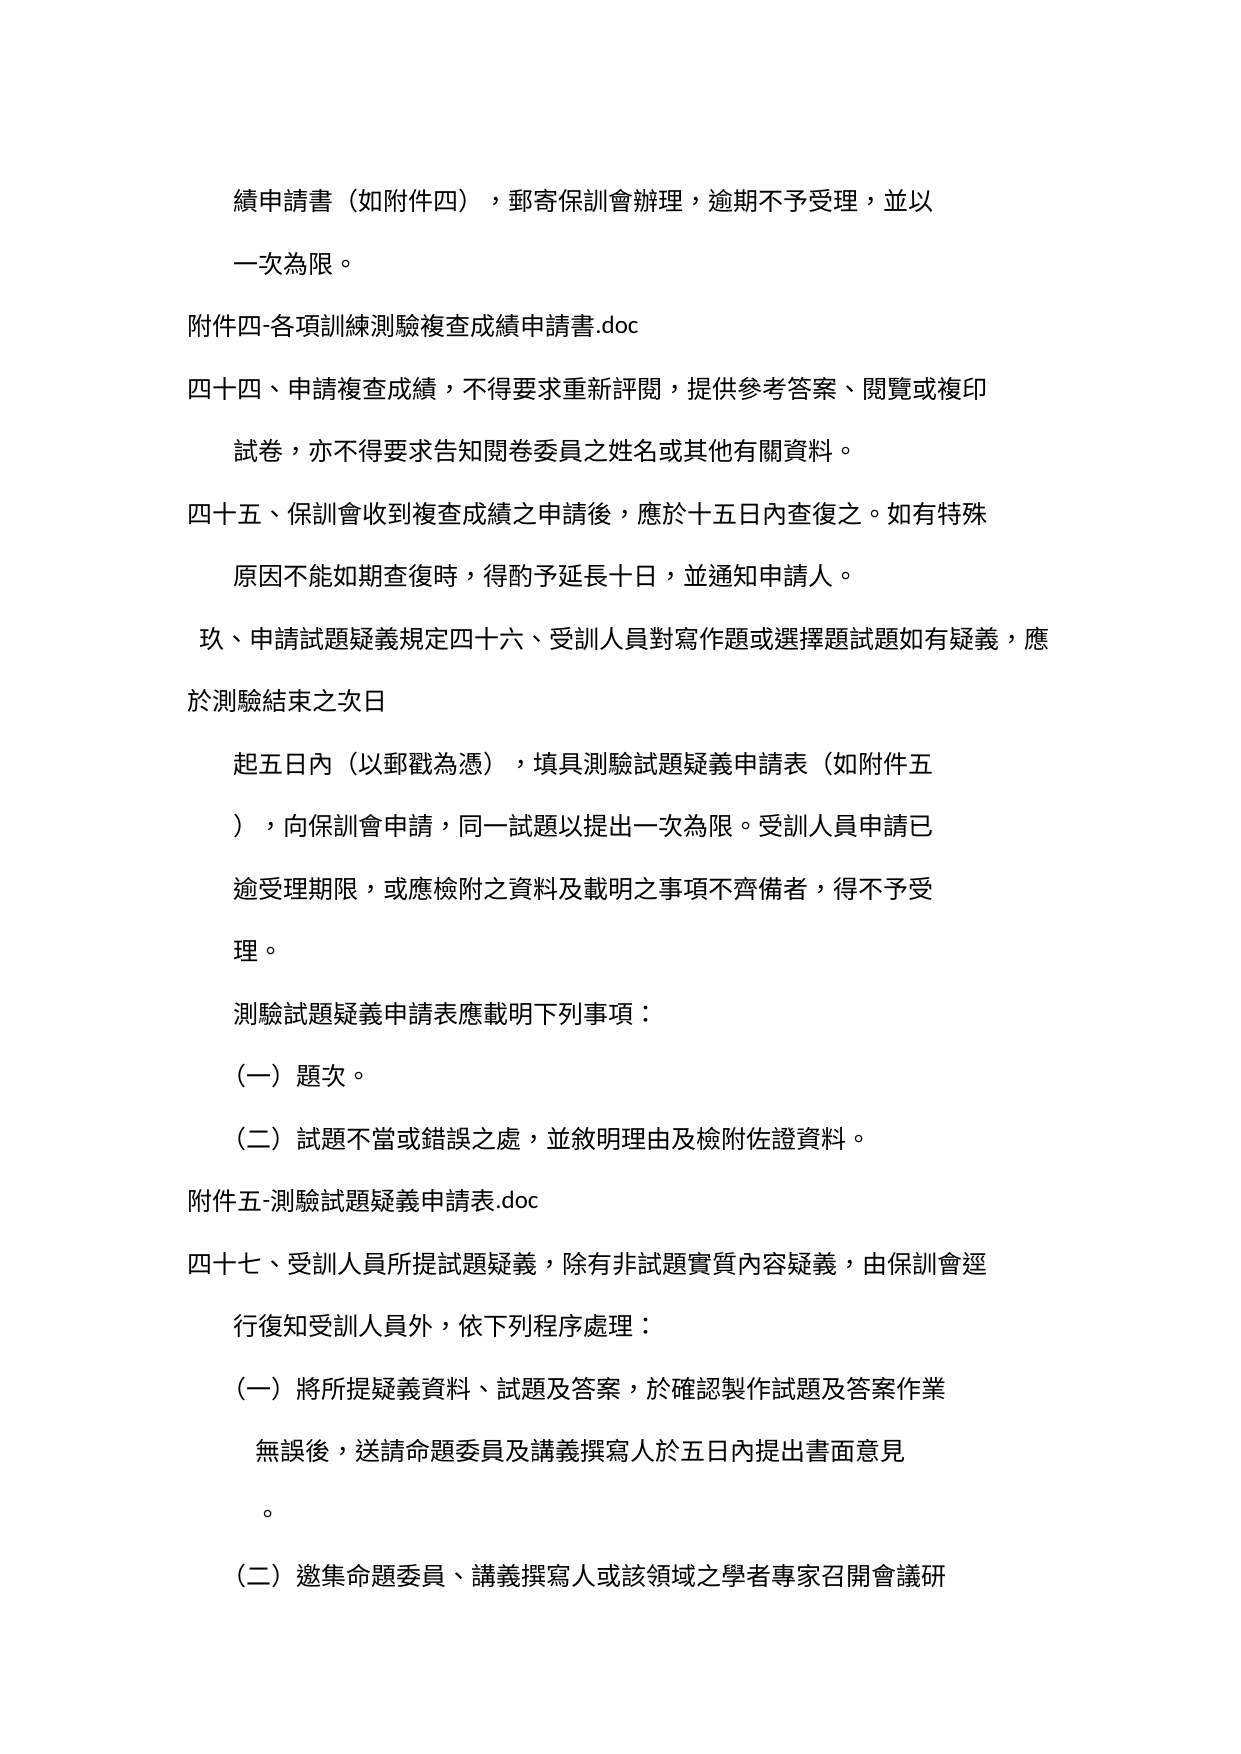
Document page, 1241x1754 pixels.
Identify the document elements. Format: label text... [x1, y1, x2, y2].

text 四十七、受訓人員所提試題疑義，除有非試題實質內容疑義，由保訓會逕 [187, 1221, 1053, 1283]
text 無誤後，送請命題委員及講義撰寫人於五日內提出書面意見 [187, 1408, 1053, 1471]
text 四十五、保訓會收到複查成績之申請後，應於十五日內查復之。如有特殊 [187, 471, 1053, 533]
text （一）將所提疑義資料、試題及答案，於確認製作試題及答案作業 [187, 1346, 1053, 1408]
text 起五日內（以郵戳為憑），填具測驗試題疑義申請表（如附件五 [187, 721, 1053, 783]
text （一）題次。 [187, 1033, 1053, 1096]
text 玖、申請試題疑義規定四十六、受訓人員對寫作題或選擇題試題如有疑義，應於測驗結束之次日 [187, 596, 1053, 721]
text 試卷，亦不得要求告知閱卷委員之姓名或其他有關資料。 [187, 408, 1053, 471]
text 行復知受訓人員外，依下列程序處理： [187, 1283, 1053, 1346]
text 一次為限。 [187, 221, 1053, 283]
text 逾受理期限，或應檢附之資料及載明之事項不齊備者，得不予受 [187, 846, 1053, 908]
text 理。 [187, 908, 1053, 971]
text ），向保訓會申請，同一試題以提出一次為限。受訓人員申請已 [187, 783, 1053, 846]
text 。 [187, 1471, 1053, 1533]
text 附件五-測驗試題疑義申請表.doc [187, 1158, 1053, 1221]
text 附件四-各項訓練測驗複查成績申請書.doc [187, 283, 1053, 346]
text 測驗試題疑義申請表應載明下列事項： [187, 971, 1053, 1033]
text 原因不能如期查復時，得酌予延長十日，並通知申請人。 [187, 533, 1053, 596]
text （二）邀集命題委員、講義撰寫人或該領域之學者專家召開會議研 [187, 1533, 1053, 1596]
text 績申請書（如附件四），郵寄保訓會辦理，逾期不予受理，並以 [187, 158, 1053, 221]
text 四十四、申請複查成績，不得要求重新評閱，提供參考答案、閱覽或複印 [187, 346, 1053, 408]
text （二）試題不當或錯誤之處，並敘明理由及檢附佐證資料。 [187, 1096, 1053, 1158]
